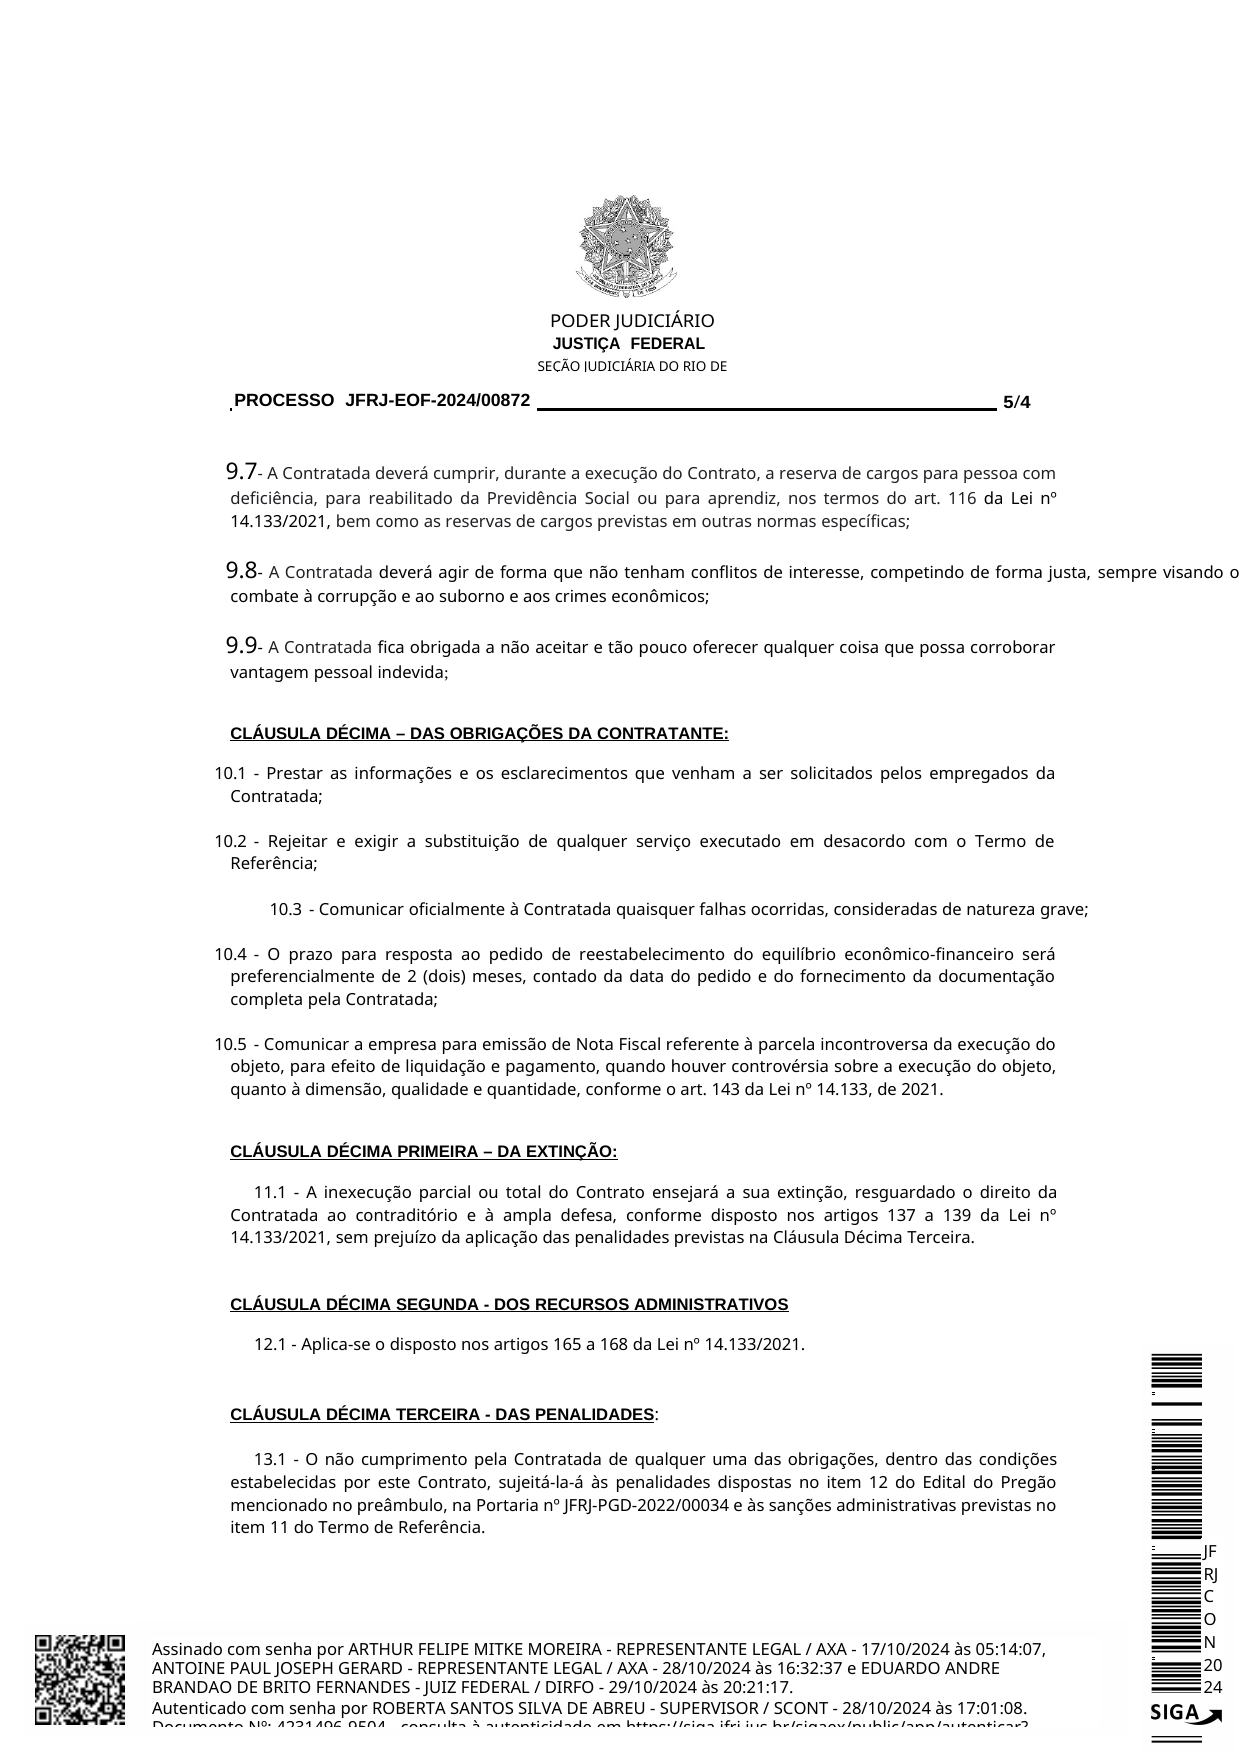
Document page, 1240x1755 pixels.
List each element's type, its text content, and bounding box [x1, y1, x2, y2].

text 12.1 - Aplica-se o disposto nos artigos 165 a 168 da Lei nº 14.133/2021. [254, 1333, 1239, 1356]
list - Comunicar a empresa para emissão de Nota Fiscal referente à parcela incontroversa da execução do objeto, para efeito de liquidação e pagamento, quando houver controvérsia sobre a execução do objeto, quanto à dimensão, qualidade e quantidade, conforme o art. 143 da Lei nº 14.133, de 2021. [191, 1032, 1057, 1100]
list - Rejeitar e exigir a substituição de qualquer serviço executado em desacordo com o Termo de Referência; [191, 829, 1057, 874]
list - Comunicar oficialmente à Contratada quaisquer falhas ocorridas, consideradas de natureza grave; [269, 897, 1239, 920]
text JFRJCON202400070 [1203, 1540, 1224, 1702]
list - A Contratada deverá agir de forma que não tenham conflitos de interesse, competindo de forma justa, sempre visando o combate à corrupção e ao suborno e aos crimes econômicos; [202, 554, 1239, 608]
list - A Contratada fica obrigada a não aceitar e tão pouco oferecer qualquer coisa que possa corroborar vantagem pessoal indevida; [202, 629, 1057, 683]
list - Prestar as informações e os esclarecimentos que venham a ser solicitados pelos empregados da Contratada; [191, 762, 1057, 807]
subtitle CLÁUSULA DÉCIMA – DAS OBRIGAÇÕES DA CONTRATANTE: [230, 724, 1239, 743]
list - A Contratada deverá cumprir, durante a execução do Contrato, a reserva de cargos para pessoa com deficiência, para reabilitado da Previdência Social ou para aprendiz, nos termos do art. 116 da Lei nº 14.133/2021, bem como as reservas de cargos previstas em outras normas específicas; [202, 455, 1057, 532]
text 13.1 - O não cumprimento pela Contratada de qualquer uma das obrigações, dentro das condições estabelecidas por este Contrato, sujeitá-la-á às penalidades dispostas no item 12 do Edital do Pregão mencionado no preâmbulo, na Portaria nº JFRJ-PGD-2022/00034 e às sanções administrativas previstas no item 11 do Termo de Referência. [230, 1448, 1057, 1539]
subtitle CLÁUSULA DÉCIMA SEGUNDA - DOS RECURSOS ADMINISTRATIVOS [230, 1294, 1239, 1314]
subtitle CLÁUSULA DÉCIMA PRIMEIRA – DA EXTINÇÃO: [230, 1142, 1239, 1161]
subtitle CLÁUSULA DÉCIMA TERCEIRA - DAS PENALIDADES: [230, 1403, 1140, 1426]
list - O prazo para resposta ao pedido de reestabelecimento do equilíbrio econômico-financeiro será preferencialmente de 2 (dois) meses, contado da data do pedido e do fornecimento da documentação completa pela Contratada; [191, 942, 1057, 1010]
text 11.1 - A inexecução parcial ou total do Contrato ensejará a sua extinção, resguardado o direito da Contratada ao contraditório e à ampla defesa, conforme disposto nos artigos 137 a 139 da Lei nº 14.133/2021, sem prejuízo da aplicação das penalidades previstas na Cláusula Décima Terceira. [230, 1181, 1057, 1249]
